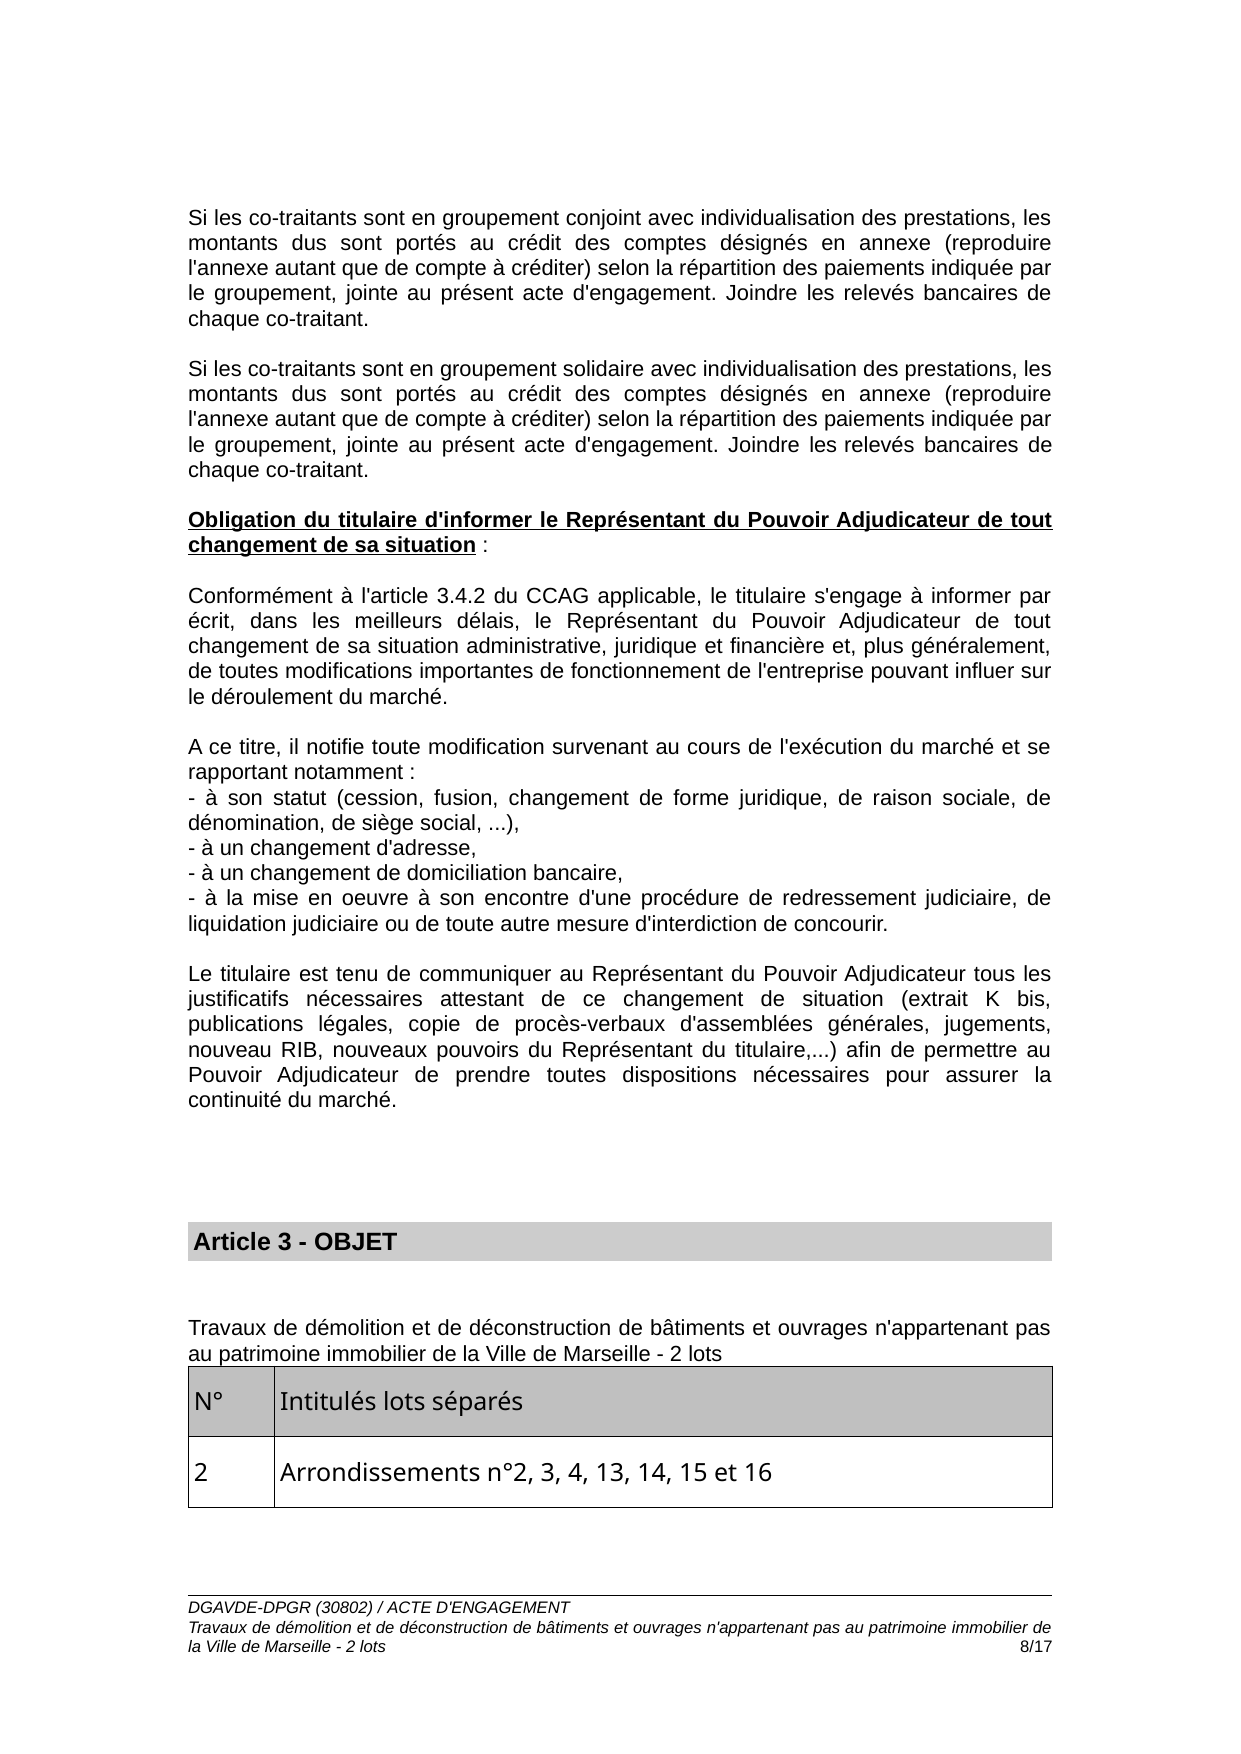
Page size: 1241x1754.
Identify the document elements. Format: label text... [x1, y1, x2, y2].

text Le titulaire est tenu de communiquer au Représentant du Pouvoir Adjudicateur tous les justificatifs nécessaires attestant de ce changement de situation (extrait K bis, publications légales, copie de procès-verbaux d'assemblées générales, jugements, nouveau RIB, nouveaux pouvoirs du Représentant du titulaire,...) afin de permettre au Pouvoir Adjudicateur de prendre toutes dispositions nécessaires pour assurer la continuité du marché. [188, 961, 1052, 1112]
text - à son statut (cession, fusion, changement de forme juridique, de raison sociale, de dénomination, de siège social, ...), [188, 784, 1052, 835]
text Obligation du titulaire d'informer le Représentant du Pouvoir Adjudicateur de tout [188, 507, 1052, 529]
text A ce titre, il notifie toute modification survenant au cours de l'exécution du marché et se rapportant notamment : [188, 734, 1052, 784]
text changement de sa situation : [188, 530, 1052, 557]
text - à la mise en oeuvre à son encontre d'une procédure de redressement judiciaire, de liquidation judiciaire ou de toute autre mesure d'interdiction de concourir. [188, 885, 1052, 936]
text - à un changement d'adresse, [188, 835, 1052, 860]
table_header Intitulés lots séparés [275, 1367, 1052, 1436]
table_cell Arrondissements n°2, 3, 4, 13, 14, 15 et 16 [275, 1437, 1052, 1507]
text Conformément à l'article 3.4.2 du CCAG applicable, le titulaire s'engage à informer par écrit, dans les meilleurs délais, le Représentant du Pouvoir Adjudicateur de tout changement de sa situation administrative, juridique et financière et, plus généralement, de toutes modifications importantes de fonctionnement de l'entreprise pouvant influer sur le déroulement du marché. [188, 583, 1052, 709]
text Travaux de démolition et de déconstruction de bâtiments et ouvrages n'appartenant pas au patrimoine immobilier de la Ville de Marseille - 2 lots [188, 1315, 1052, 1366]
table_cell 2 [189, 1437, 274, 1507]
text Si les co-traitants sont en groupement conjoint avec individualisation des prestations, les montants dus sont portés au crédit des comptes désignés en annexe (reproduire l'annexe autant que de compte à créditer) selon la répartition des paiements indiquée par le groupement, jointe au présent acte d'engagement. Joindre les relevés bancaires de chaque co-traitant. [188, 204, 1052, 331]
text Si les co-traitants sont en groupement solidaire avec individualisation des prestations, les montants dus sont portés au crédit des comptes désignés en annexe (reproduire l'annexe autant que de compte à créditer) selon la répartition des paiements indiquée par le groupement, jointe au présent acte d'engagement. Joindre les relevés bancaires de chaque co-traitant. [188, 356, 1052, 482]
subtitle OBJET [190, 1224, 1050, 1258]
table_header N° [189, 1367, 274, 1436]
text - à un changement de domiciliation bancaire, [188, 860, 1052, 885]
